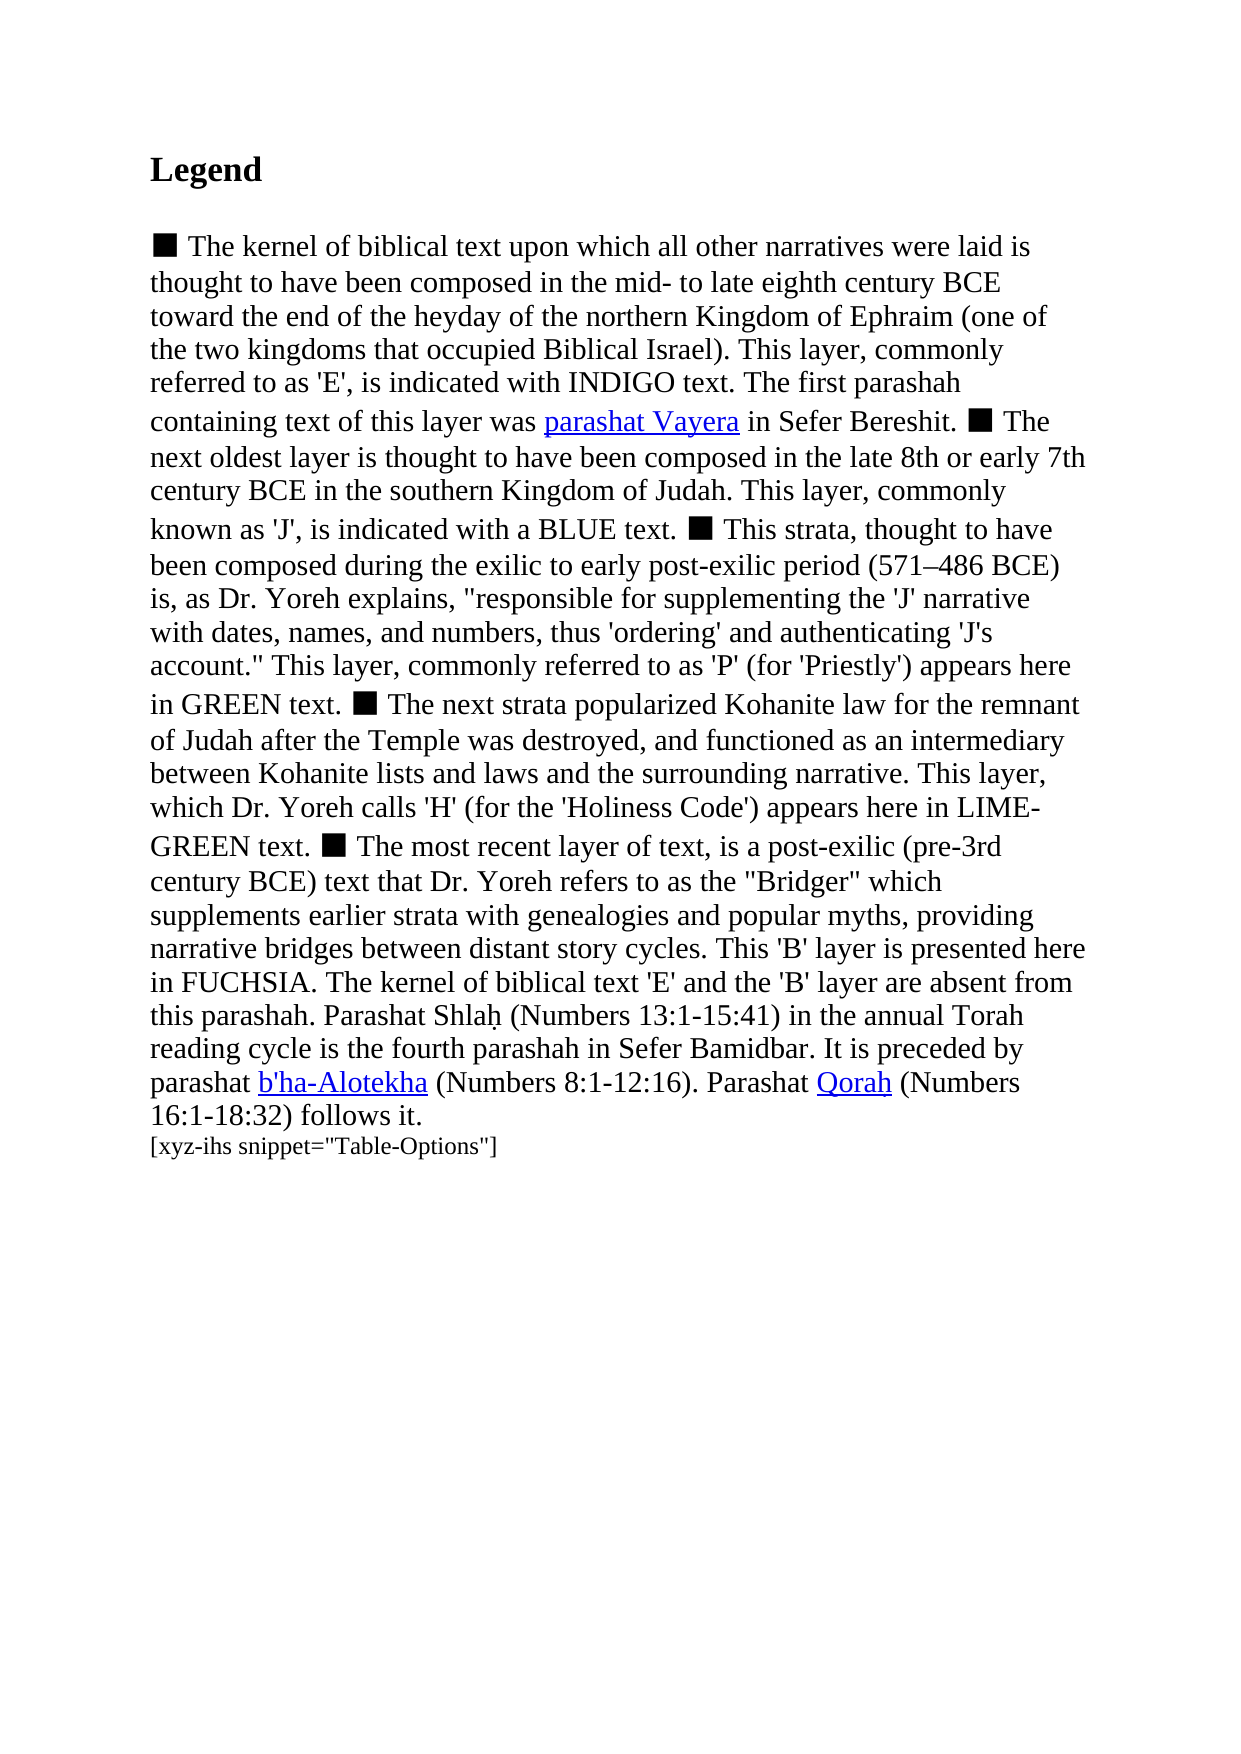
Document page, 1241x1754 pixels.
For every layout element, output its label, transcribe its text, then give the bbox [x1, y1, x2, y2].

subtitle Legend [150, 150, 1090, 189]
text ⬛ The kernel of biblical text upon which all other narratives were laid is thought to have been composed in the mid- to late eighth century BCE toward the end of the heyday of the northern Kingdom of Ephraim (one of the two kingdoms that occupied Biblical Israel). This layer, commonly referred to as 'E', is indicated with INDIGO text. The first parashah containing text of this layer was parashat Vayera in Sefer Bereshit. ⬛ The next oldest layer is thought to have been composed in the late 8th or early 7th century BCE in the southern Kingdom of Judah. This layer, commonly known as 'J', is indicated with a BLUE text. ⬛ This strata, thought to have been composed during the exilic to early post-exilic period (571–486 BCE) is, as Dr. Yoreh explains, "responsible for supplementing the 'J' narrative with dates, names, and numbers, thus 'ordering' and authenticating 'J's account." This layer, commonly referred to as 'P' (for 'Priestly') appears here in GREEN text. ⬛ The next strata popularized Kohanite law for the remnant of Judah after the Temple was destroyed, and functioned as an intermediary between Kohanite lists and laws and the surrounding narrative. This layer, which Dr. Yoreh calls 'H' (for the 'Holiness Code') appears here in LIME-GREEN text. ⬛ The most recent layer of text, is a post-exilic (pre-3rd century BCE) text that Dr. Yoreh refers to as the "Bridger" which supplements earlier strata with genealogies and popular myths, providing narrative bridges between distant story cycles. This 'B' layer is presented here in FUCHSIA. The kernel of biblical text 'E' and the 'B' layer are absent from this parashah. Parashat Shlaḥ (Numbers 13:1-15:41) in the annual Torah reading cycle is the fourth parashah in Sefer Bamidbar. It is preceded by parashat b'ha-Alotekha (Numbers 8:1-12:16). Parashat Qoraḥ (Numbers 16:1-18:32) follows it. [150, 224, 1090, 1132]
text [xyz-ihs snippet="Table-Options"] [150, 1132, 1090, 1160]
